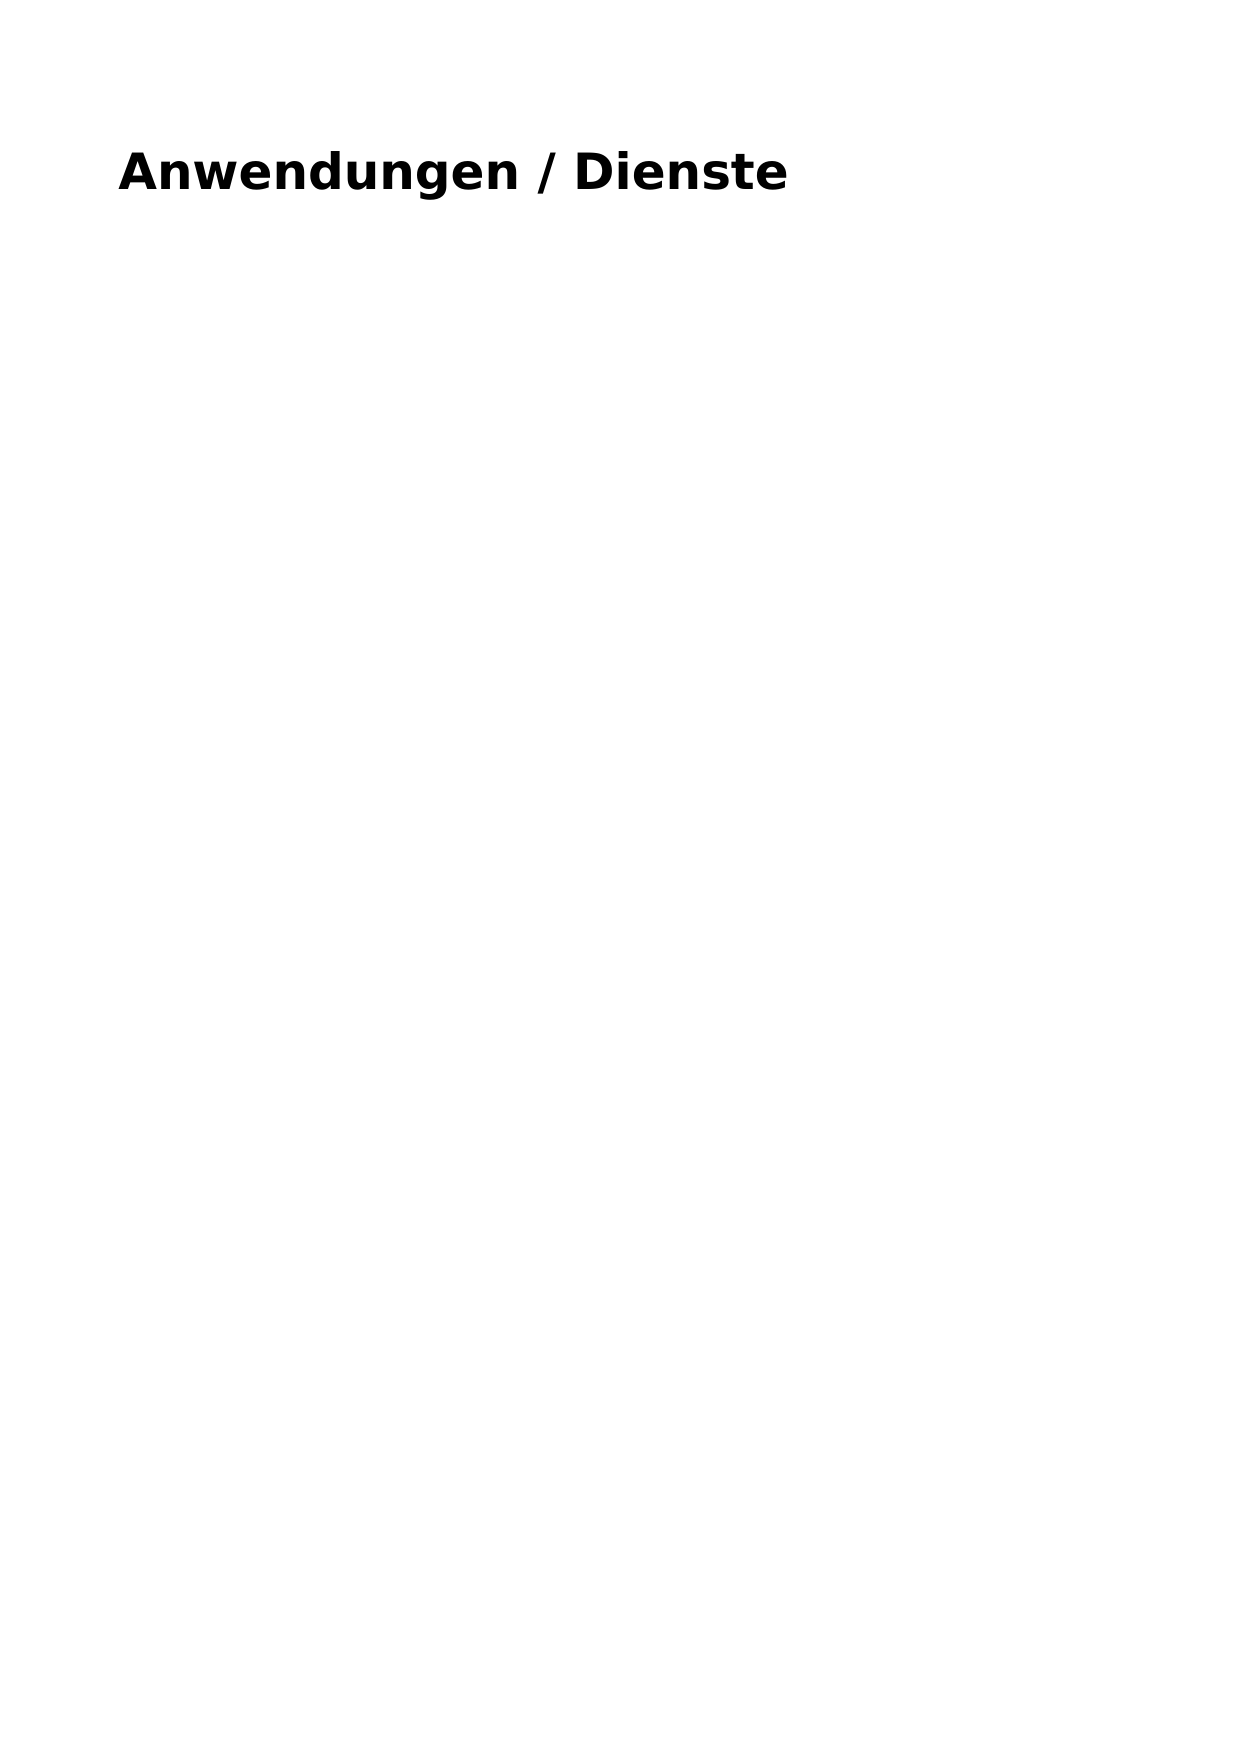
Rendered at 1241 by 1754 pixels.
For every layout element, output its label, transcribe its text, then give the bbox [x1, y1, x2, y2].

subtitle Anwendungen / Dienste [118, 143, 1122, 201]
